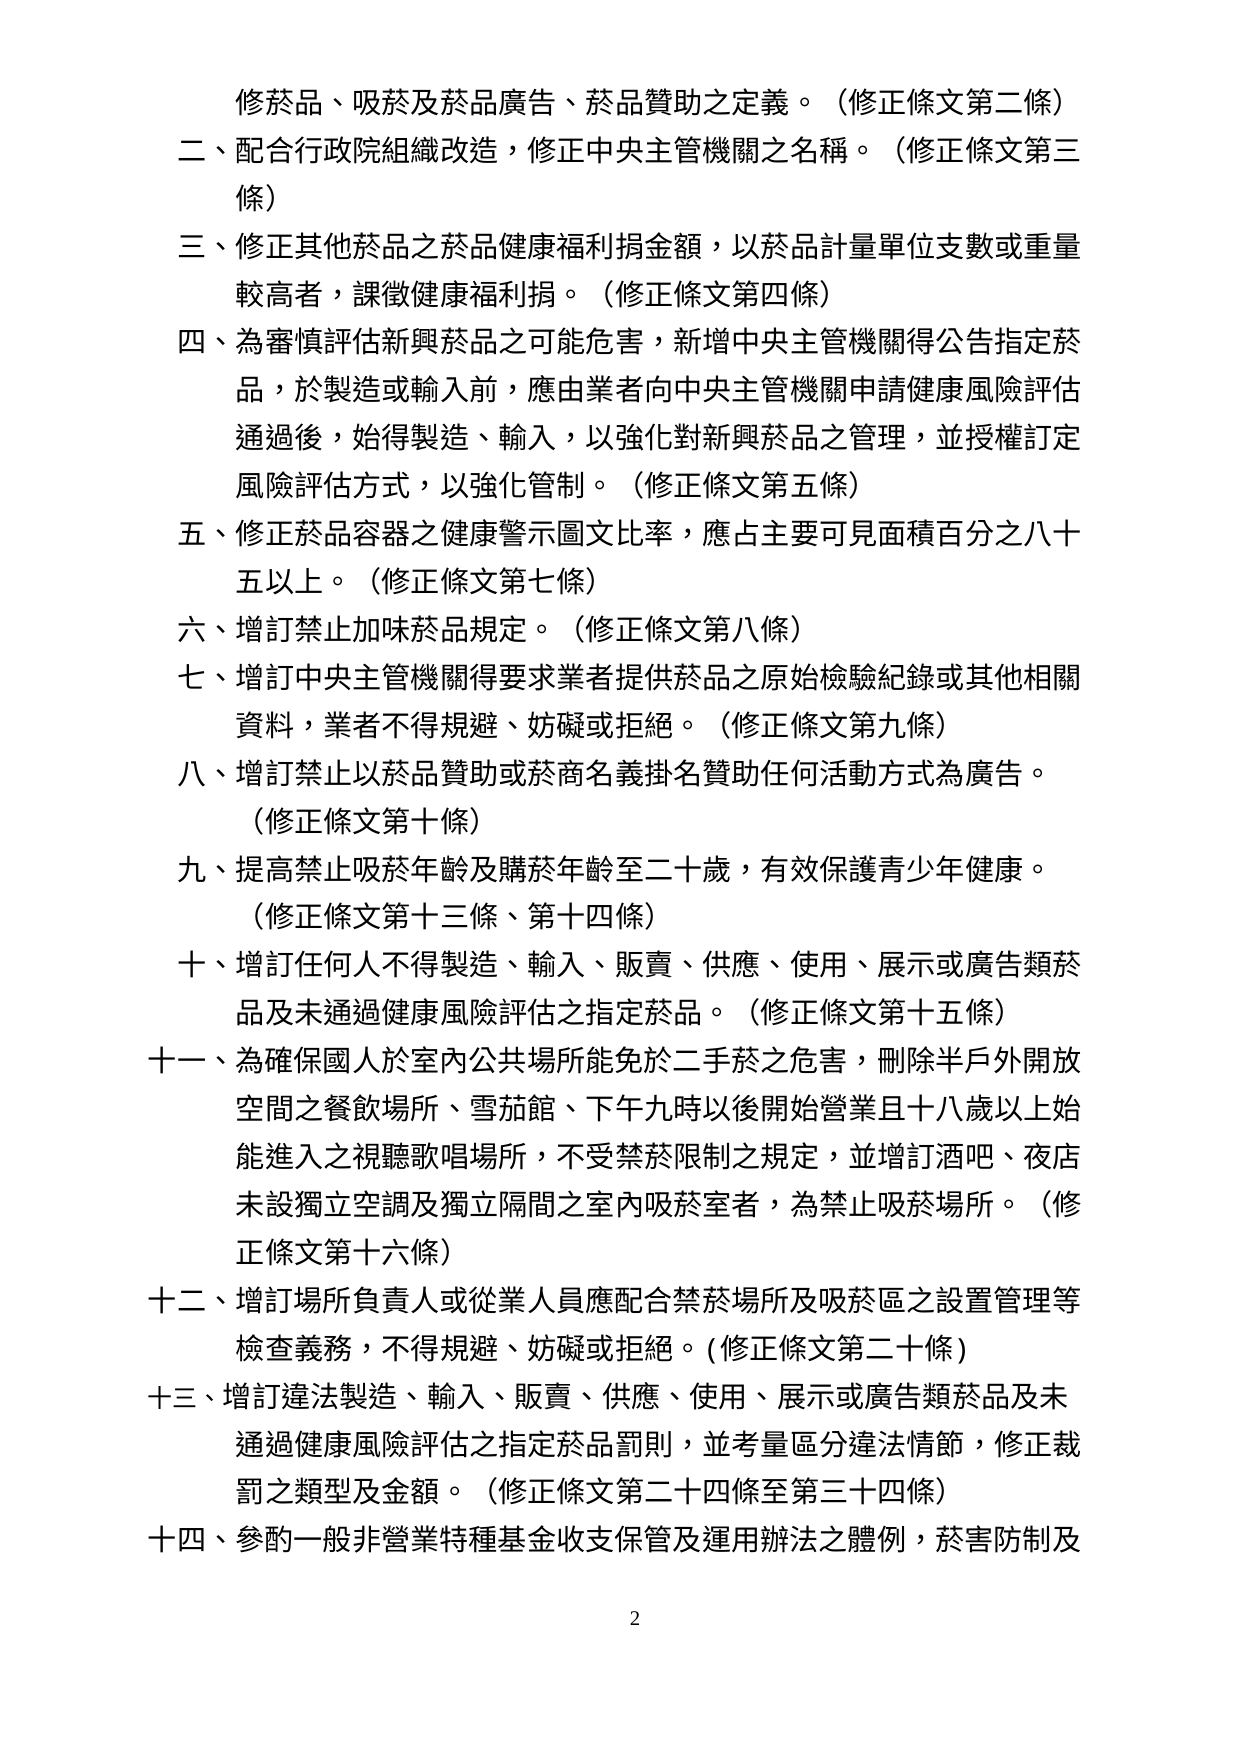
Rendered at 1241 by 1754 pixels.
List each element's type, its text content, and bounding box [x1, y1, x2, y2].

list 增訂中央主管機關得要求業者提供菸品之原始檢驗紀錄或其他相關資料，業者不得規避、妨礙或拒絕。（修正條文第九條） [177, 650, 1092, 746]
list 提高禁止吸菸年齡及購菸年齡至二十歲，有效保護青少年健康。（修正條文第十三條、第十四條） [177, 842, 1092, 937]
list 修正其他菸品之菸品健康福利捐金額，以菸品計量單位支數或重量較高者，課徵健康福利捐。（修正條文第四條） [177, 219, 1107, 314]
list 修正菸品容器之健康警示圖文比率，應占主要可見面積百分之八十五以上。（修正條文第七條） [177, 506, 1107, 602]
list 增訂禁止以菸品贊助或菸商名義掛名贊助任何活動方式為廣告。（修正條文第十條） [177, 746, 1092, 842]
list 修菸品、吸菸及菸品廣告、菸品贊助之定義。（修正條文第二條） [177, 75, 1107, 123]
list 增訂禁止加味菸品規定。（修正條文第八條） [177, 602, 1092, 650]
list 參酌一般非營業特種基金收支保管及運用辦法之體例，菸害防制及 [148, 1512, 1092, 1560]
list 增訂任何人不得製造、輸入、販賣、供應、使用、展示或廣告類菸品及未通過健康風險評估之指定菸品。（修正條文第十五條） [177, 937, 1092, 1033]
list 增訂違法製造、輸入、販賣、供應、使用、展示或廣告類菸品及未通過健康風險評估之指定菸品罰則，並考量區分違法情節，修正裁罰之類型及金額。（修正條文第二十四條至第三十四條） [148, 1369, 1092, 1512]
list 為審慎評估新興菸品之可能危害，新增中央主管機關得公告指定菸品，於製造或輸入前，應由業者向中央主管機關申請健康風險評估通過後，始得製造、輸入，以強化對新興菸品之管理，並授權訂定風險評估方式，以強化管制。（修正條文第五條） [177, 314, 1107, 506]
list 配合行政院組織改造，修正中央主管機關之名稱。（修正條文第三條） [177, 123, 1107, 219]
list 為確保國人於室內公共場所能免於二手菸之危害，刪除半戶外開放空間之餐飲場所、雪茄館、下午九時以後開始營業且十八歲以上始能進入之視聽歌唱場所，不受禁菸限制之規定，並增訂酒吧、夜店未設獨立空調及獨立隔間之室內吸菸室者，為禁止吸菸場所。（修正條文第十六條） [148, 1033, 1092, 1273]
list 增訂場所負責人或從業人員應配合禁菸場所及吸菸區之設置管理等檢查義務，不得規避、妨礙或拒絕。(修正條文第二十條) [148, 1273, 1092, 1369]
